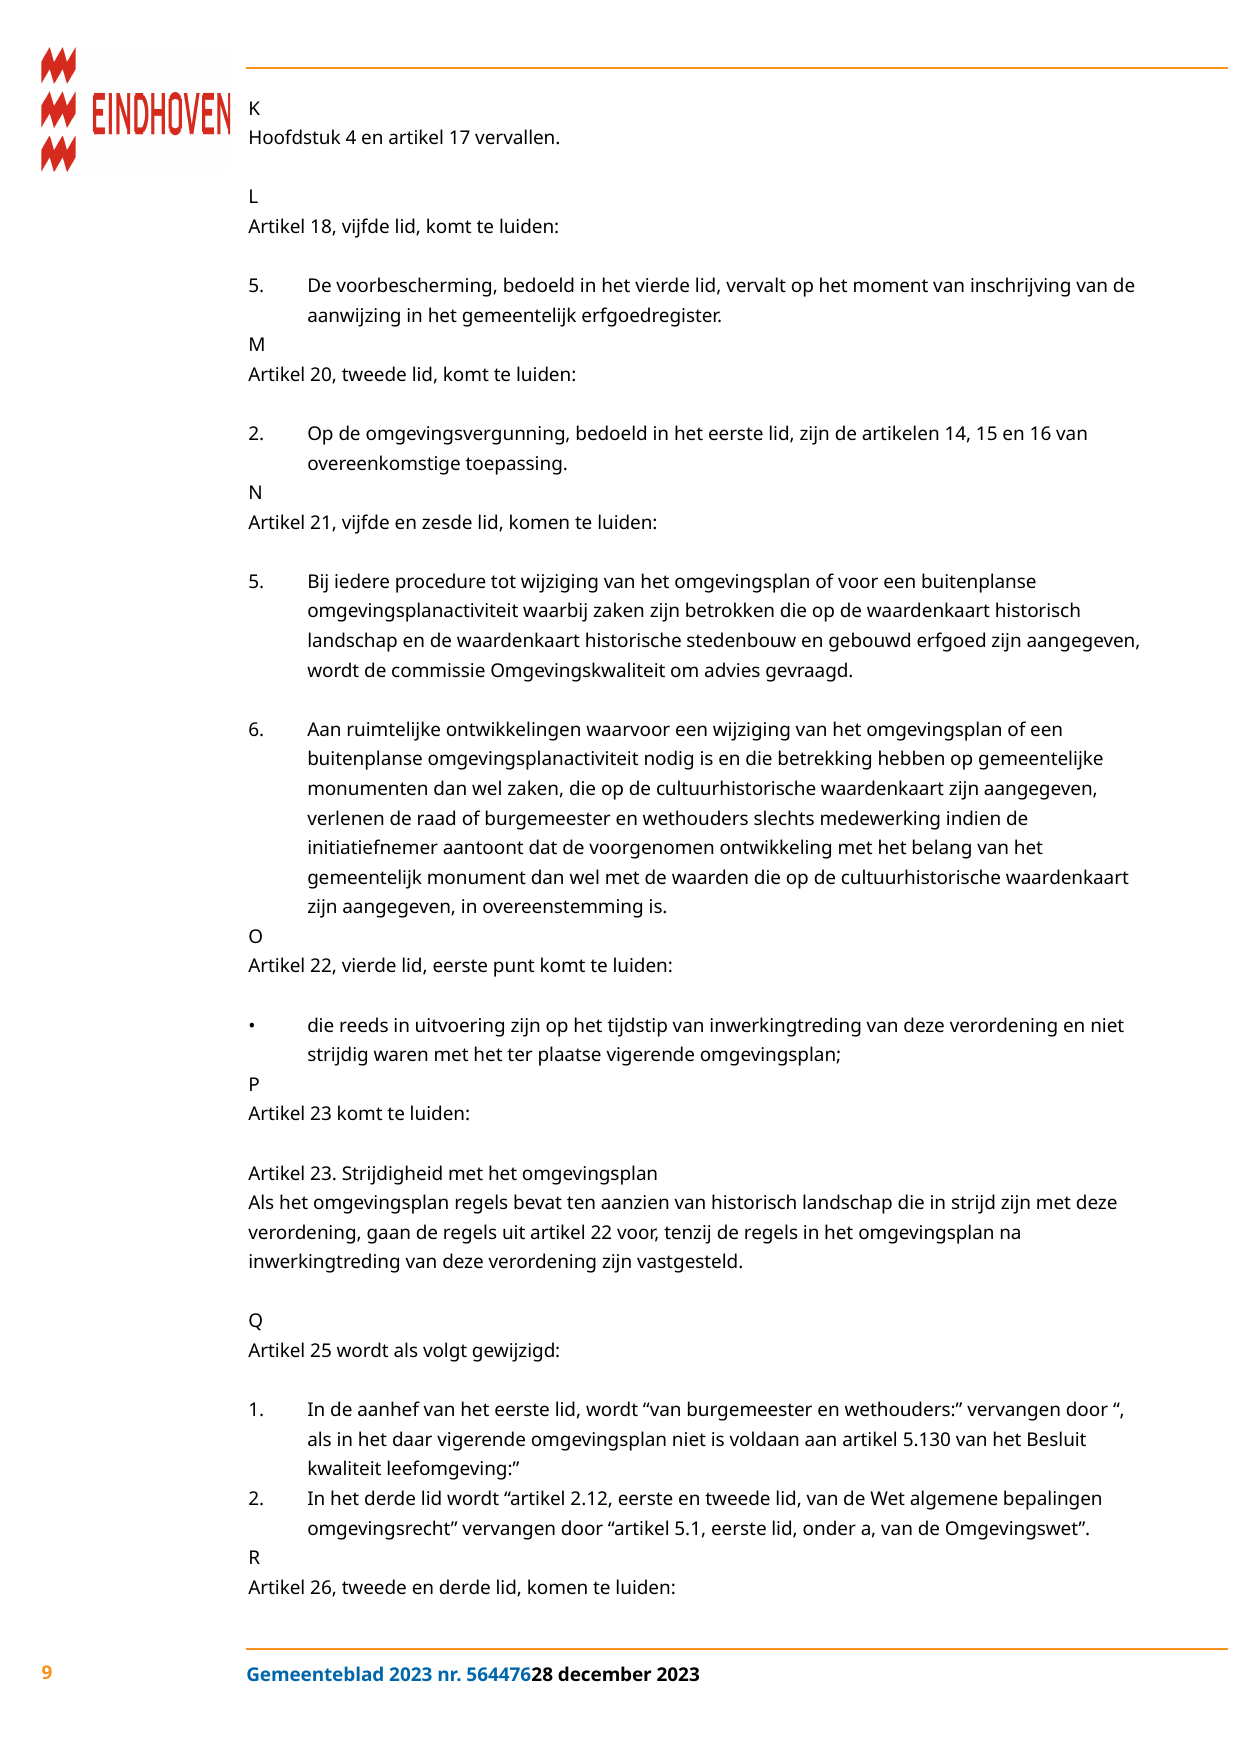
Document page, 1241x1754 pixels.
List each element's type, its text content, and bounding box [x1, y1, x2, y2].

picture [41, 47, 231, 172]
text Artikel 22, vierde lid, eerste punt komt te luiden: [248, 953, 1152, 978]
list Op de omgevingsvergunning, bedoeld in het eerste lid, zijn de artikelen 14, 15 en 16 van overeenkomstige toepassing. [248, 420, 1152, 476]
text Hoofdstuk 4 en artikel 17 vervallen. [248, 124, 1152, 150]
list De voorbescherming, bedoeld in het vierde lid, vervalt op het moment van inschrijving van de aanwijzing in het gemeentelijk erfgoedregister. [248, 272, 1152, 328]
text N [248, 479, 1152, 505]
list In de aanhef van het eerste lid, wordt “van burgemeester en wethouders:” vervangen door “, als in het daar vigerende omgevingsplan niet is voldaan aan artikel 5.130 van het Besluit kwaliteit leefomgeving:” [248, 1396, 1152, 1481]
text O [248, 923, 1152, 949]
text Artikel 25 wordt als volgt gewijzigd: [248, 1337, 1152, 1363]
text Artikel 23. Strijdigheid met het omgevingsplan [248, 1160, 1152, 1186]
text Artikel 26, tweede en derde lid, komen te luiden: [248, 1574, 1152, 1600]
text P [248, 1071, 1152, 1097]
text Artikel 20, tweede lid, komt te luiden: [248, 361, 1152, 387]
text R [248, 1544, 1152, 1570]
list die reeds in uitvoering zijn op het tijdstip van inwerkingtreding van deze verordening en niet strijdig waren met het ter plaatse vigerende omgevingsplan; [248, 1012, 1152, 1067]
text Q [248, 1308, 1152, 1333]
text Artikel 21, vijfde en zesde lid, komen te luiden: [248, 509, 1152, 535]
text Artikel 23 komt te luiden: [248, 1101, 1152, 1126]
text Als het omgevingsplan regels bevat ten aanzien van historisch landschap die in strijd zijn met deze verordening, gaan de regels uit artikel 22 voor, tenzij de regels in het omgevingsplan na inwerkingtreding van deze verordening zijn vastgesteld. [248, 1189, 1152, 1274]
text L [248, 183, 1152, 209]
list Aan ruimtelijke ontwikkelingen waarvoor een wijziging van het omgevingsplan of een buitenplanse omgevingsplanactiviteit nodig is en die betrekking hebben op gemeentelijke monumenten dan wel zaken, die op de cultuurhistorische waardenkaart zijn aangegeven, verlenen de raad of burgemeester en wethouders slechts medewerking indien de initiatiefnemer aantoont dat de voorgenomen ontwikkeling met het belang van het gemeentelijk monument dan wel met de waarden die op de cultuurhistorische waardenkaart zijn aangegeven, in overeenstemming is. [248, 716, 1152, 919]
list Bij iedere procedure tot wijziging van het omgevingsplan of voor een buitenplanse omgevingsplanactiviteit waarbij zaken zijn betrokken die op de waardenkaart historisch landschap en de waardenkaart historische stedenbouw en gebouwd erfgoed zijn aangegeven, wordt de commissie Omgevingskwaliteit om advies gevraagd. [248, 568, 1152, 683]
text M [248, 331, 1152, 357]
text K [248, 95, 1152, 121]
list In het derde lid wordt “artikel 2.12, eerste en tweede lid, van de Wet algemene bepalingen omgevingsrecht” vervangen door “artikel 5.1, eerste lid, onder a, van de Omgevingswet”. [248, 1485, 1152, 1541]
text Artikel 18, vijfde lid, komt te luiden: [248, 213, 1152, 239]
